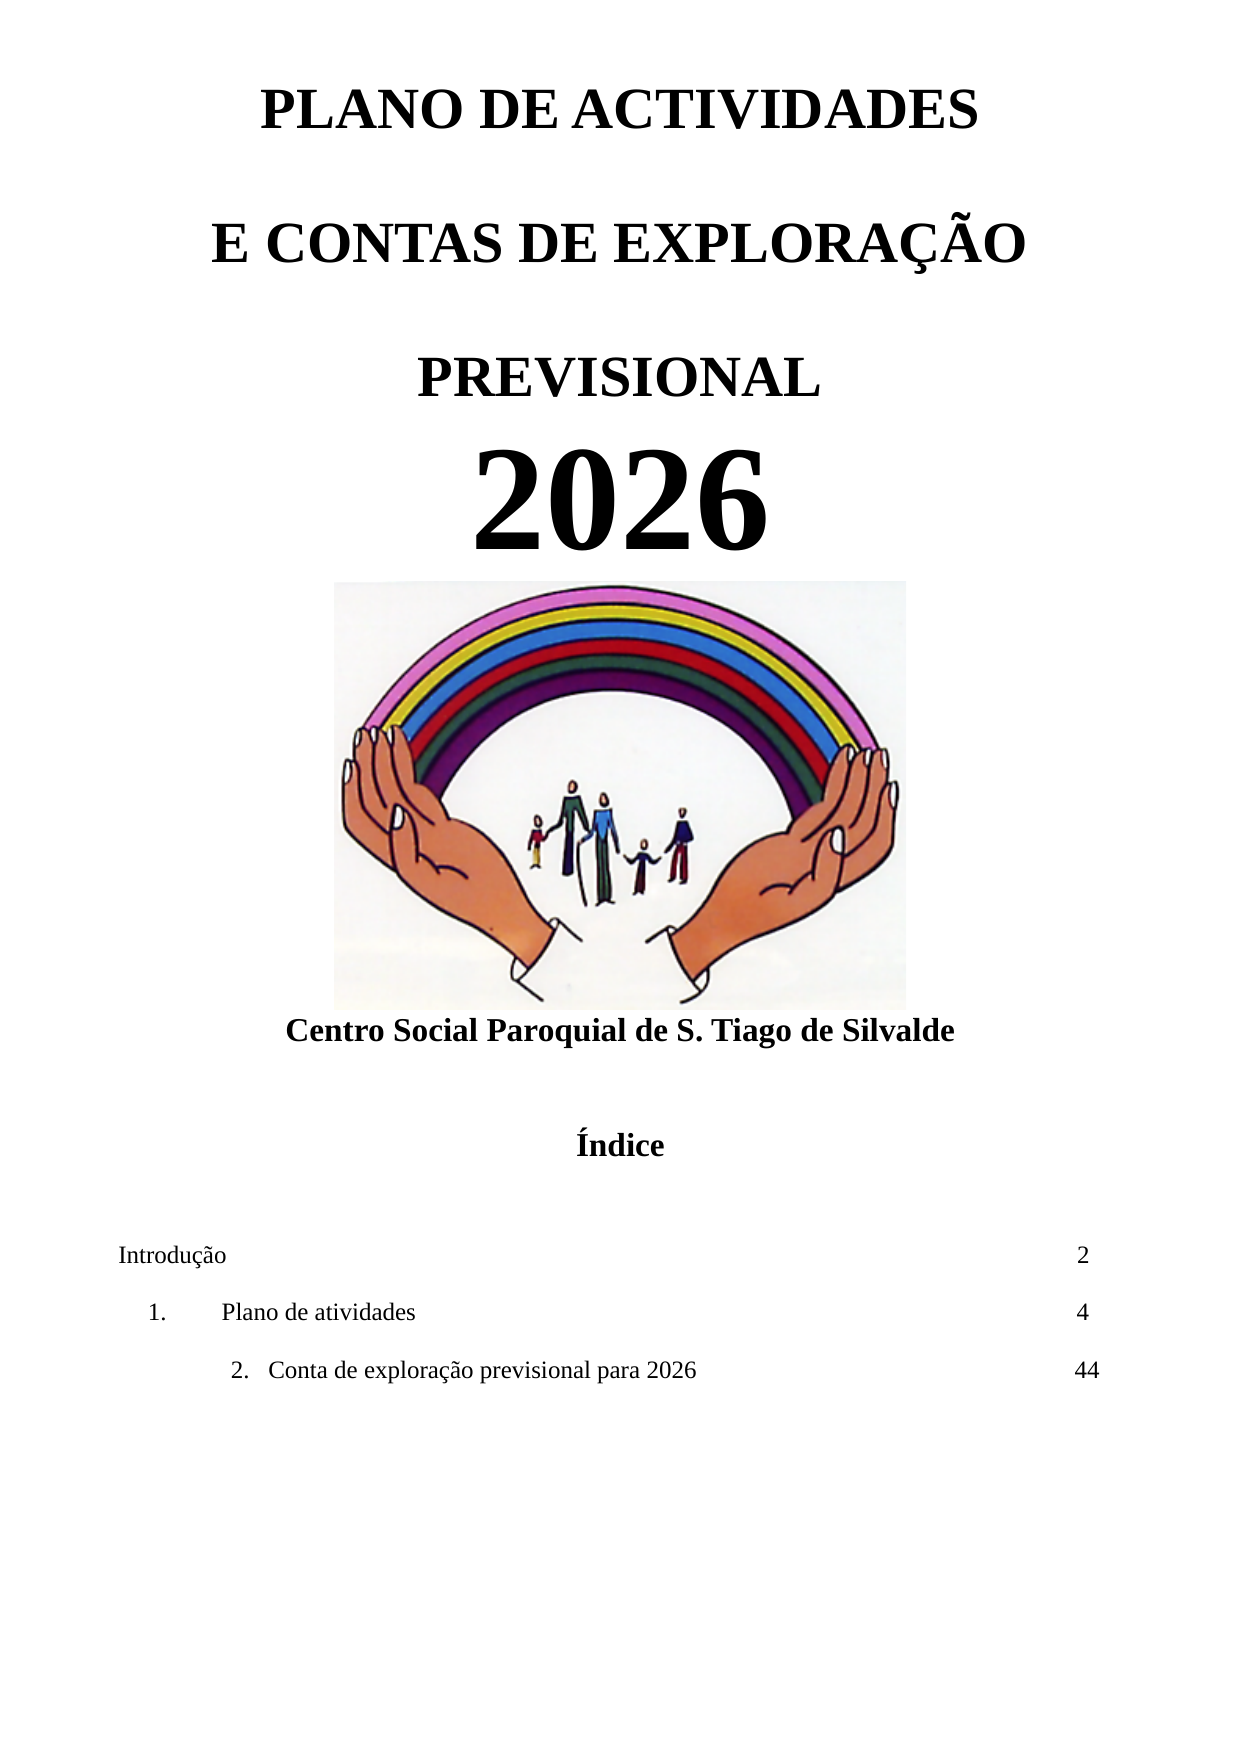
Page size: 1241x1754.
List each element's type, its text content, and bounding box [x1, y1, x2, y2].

text 2026 [118, 409, 1122, 582]
text PLANO DE ACTIVIDADES [118, 74, 1122, 141]
text E CONTAS DE EXPLORAÇÃO [118, 208, 1122, 275]
list Conta de exploração previsional para 2026 44 [231, 1355, 1122, 1384]
text Índice [118, 1125, 1122, 1163]
list Plano de atividades 4 [148, 1297, 1122, 1326]
text PREVISIONAL [118, 342, 1122, 409]
text Introdução 2 [118, 1240, 1122, 1269]
text Centro Social Paroquial de S. Tiago de Silvalde [118, 1010, 1122, 1048]
